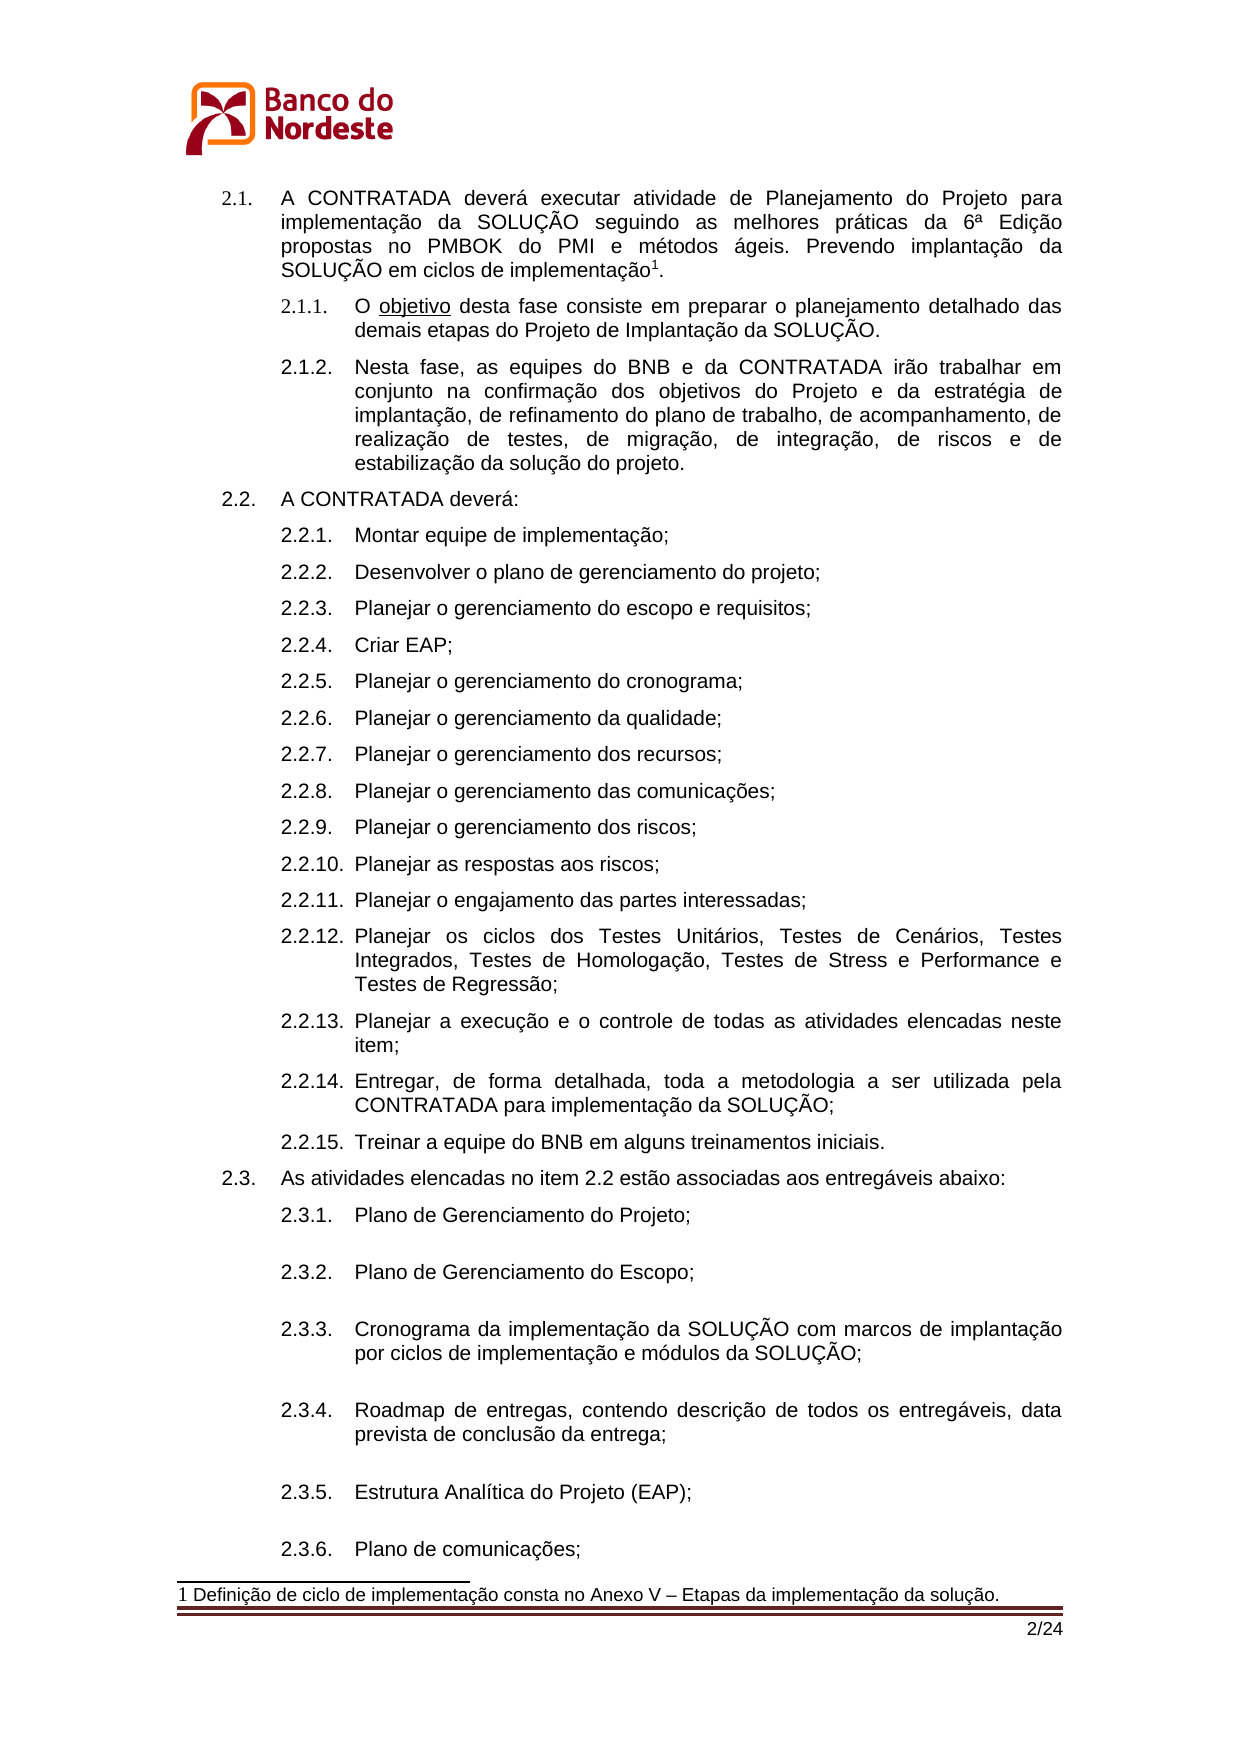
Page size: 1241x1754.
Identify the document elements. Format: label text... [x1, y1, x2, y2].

list A CONTRATADA deverá executar atividade de Planejamento do Projeto para implementação da SOLUÇÃO seguindo as melhores práticas da 6ª Edição propostas no PMBOK do PMI e métodos ágeis. Prevendo implantação da SOLUÇÃO em ciclos de implementação. [221, 185, 1063, 281]
list Definição de ciclo de implementação consta no Anexo V – Etapas da implementação da solução. [177, 1582, 1063, 1606]
list Desenvolver o plano de gerenciamento do projeto; [281, 560, 1063, 584]
list Planejar o gerenciamento da qualidade; [281, 706, 1063, 729]
list Planejar as respostas aos riscos; [281, 851, 1063, 875]
list A CONTRATADA deverá: [221, 487, 1063, 511]
list Treinar a equipe do BNB em alguns treinamentos iniciais. [281, 1129, 1063, 1153]
list Criar EAP; [281, 633, 1063, 657]
list Planejar o gerenciamento do cronograma; [281, 669, 1063, 693]
list Planejar o gerenciamento dos recursos; [281, 742, 1063, 766]
list Plano de comunicações; [281, 1537, 1063, 1561]
list Entregar, de forma detalhada, toda a metodologia a ser utilizada pela CONTRATADA para implementação da SOLUÇÃO; [281, 1069, 1063, 1117]
list Planejar o gerenciamento das comunicações; [281, 778, 1063, 802]
list Estrutura Analítica do Projeto (EAP); [281, 1479, 1063, 1503]
list Montar equipe de implementação; [281, 523, 1063, 547]
list Planejar a execução e o controle de todas as atividades elencadas neste item; [281, 1009, 1063, 1057]
list As atividades elencadas no item 2.2 estão associadas aos entregáveis abaixo: [221, 1166, 1063, 1190]
list Plano de Gerenciamento do Projeto; [281, 1202, 1063, 1226]
list Roadmap de entregas, contendo descrição de todos os entregáveis, data prevista de conclusão da entrega; [281, 1398, 1063, 1446]
list Plano de Gerenciamento do Escopo; [281, 1260, 1063, 1284]
list Planejar o engajamento das partes interessadas; [281, 888, 1063, 912]
list Cronograma da implementação da SOLUÇÃO com marcos de implantação por ciclos de implementação e módulos da SOLUÇÃO; [281, 1317, 1063, 1365]
list Planejar os ciclos dos Testes Unitários, Testes de Cenários, Testes Integrados, Testes de Homologação, Testes de Stress e Performance e Testes de Regressão; [281, 924, 1063, 996]
list Planejar o gerenciamento dos riscos; [281, 815, 1063, 839]
list Planejar o gerenciamento do escopo e requisitos; [281, 596, 1063, 620]
list Nesta fase, as equipes do BNB e da CONTRATADA irão trabalhar em conjunto na confirmação dos objetivos do Projeto e da estratégia de implantação, de refinamento do plano de trabalho, de acompanhamento, de realização de testes, de migração, de integração, de riscos e de estabilização da solução do projeto. [281, 354, 1063, 474]
list O objetivo desta fase consiste em preparar o planejamento detalhado das demais etapas do Projeto de Implantação da SOLUÇÃO. [281, 294, 1063, 342]
